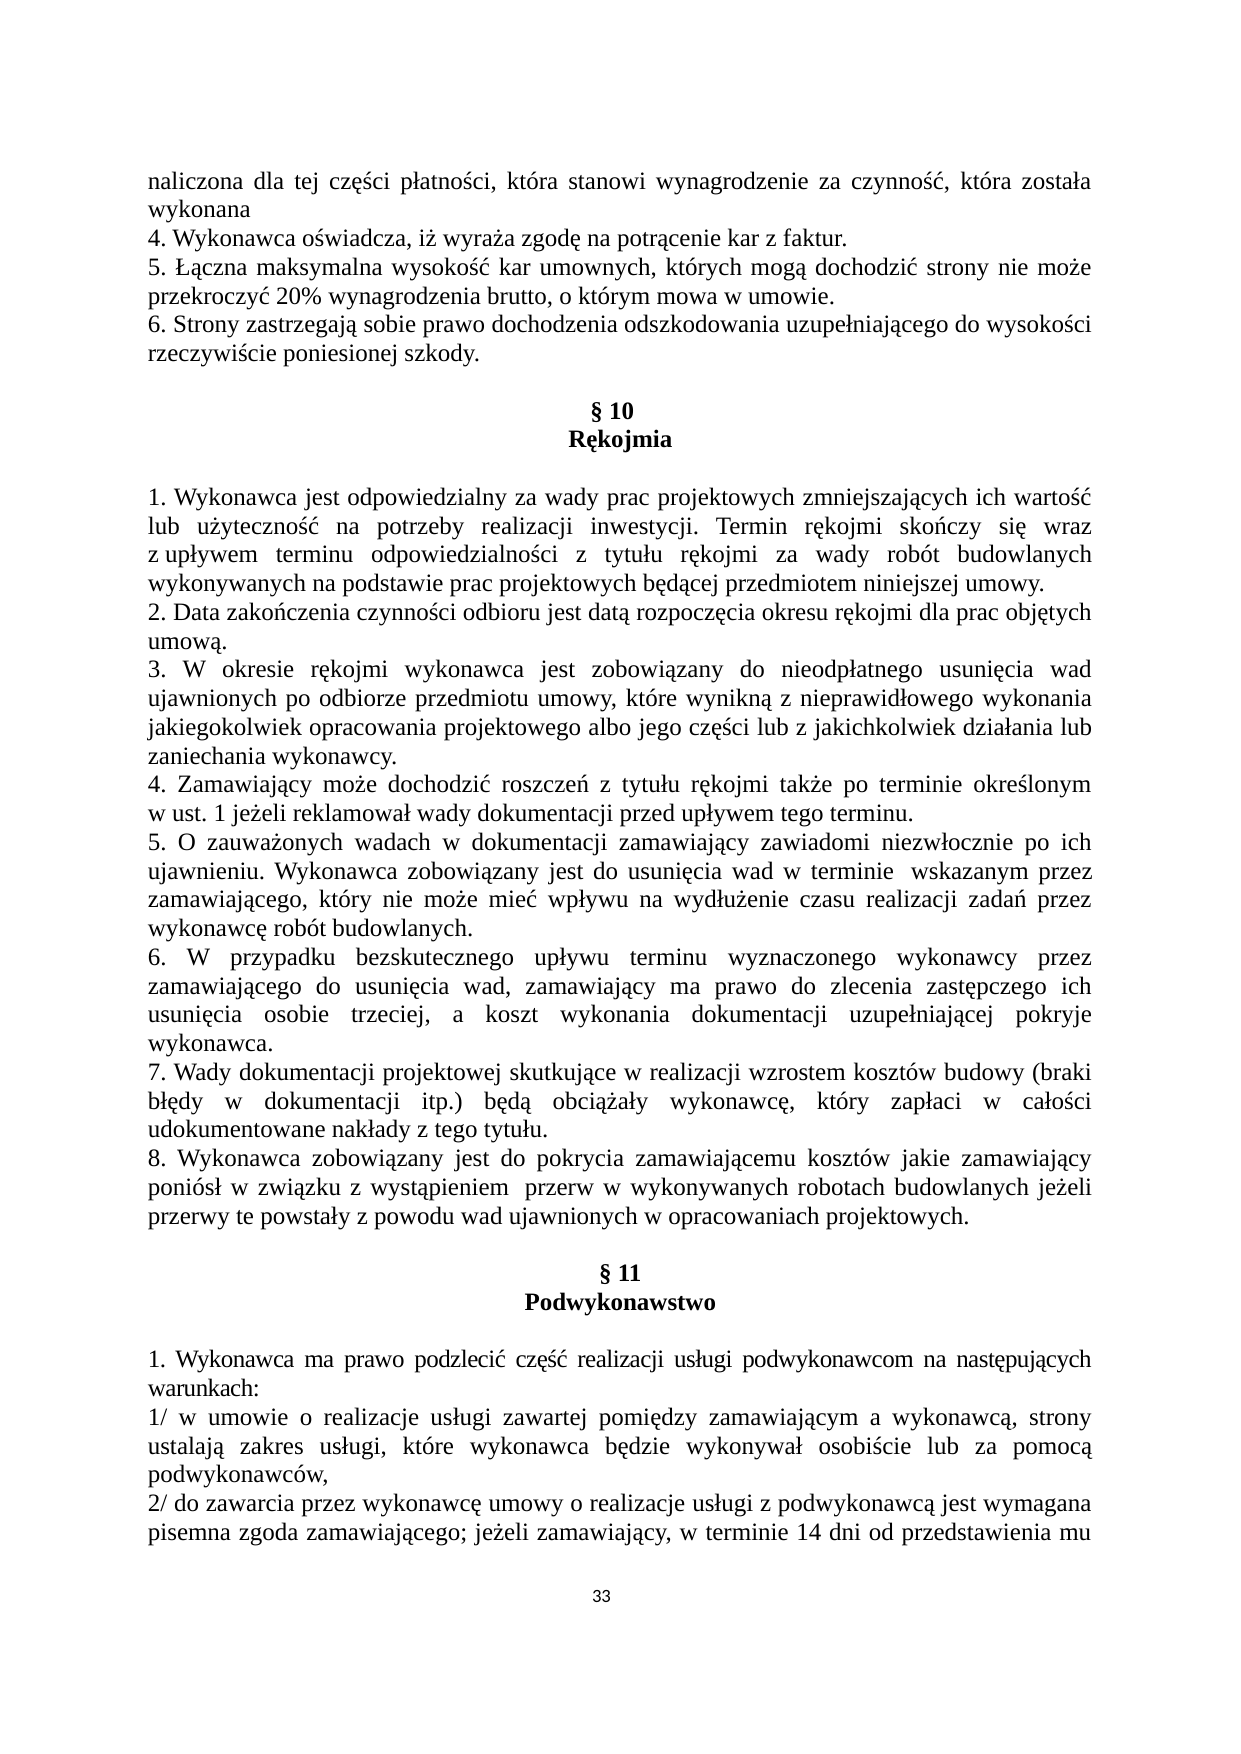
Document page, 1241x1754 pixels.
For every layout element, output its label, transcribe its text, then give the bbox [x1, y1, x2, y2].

text Rękojmia [148, 424, 1093, 453]
text 2. Data zakończenia czynności odbioru jest datą rozpoczęcia okresu rękojmi dla prac objętych umową. [148, 597, 1093, 654]
text 1. Wykonawca jest odpowiedzialny za wady prac projektowych zmniejszających ich wartość lub użyteczność na potrzeby realizacji inwestycji. Termin rękojmi skończy się wraz z upływem terminu odpowiedzialności z tytułu rękojmi za wady robót budowlanych wykonywanych na podstawie prac projektowych będącej przedmiotem niniejszej umowy. [148, 482, 1093, 597]
text 4. Wykonawca oświadcza, iż wyraża zgodę na potrącenie kar z faktur. [148, 223, 1093, 252]
text § 11 [148, 1258, 1093, 1287]
text 6. Strony zastrzegają sobie prawo dochodzenia odszkodowania uzupełniającego do wysokości rzeczywiście poniesionej szkody. [148, 309, 1093, 367]
text 5. O zauważonych wadach w dokumentacji zamawiający zawiadomi niezwłocznie po ich ujawnieniu. Wykonawca zobowiązany jest do usunięcia wad w terminie wskazanym przez zamawiającego, który nie może mieć wpływu na wydłużenie czasu realizacji zadań przez wykonawcę robót budowlanych. [148, 827, 1093, 942]
text 6. W przypadku bezskutecznego upływu terminu wyznaczonego wykonawcy przez zamawiającego do usunięcia wad, zamawiający ma prawo do zlecenia zastępczego ich usunięcia osobie trzeciej, a koszt wykonania dokumentacji uzupełniającej pokryje wykonawca. [148, 942, 1093, 1057]
text § 10 [148, 396, 1093, 424]
text 8. Wykonawca zobowiązany jest do pokrycia zamawiającemu kosztów jakie zamawiający poniósł w związku z wystąpieniem przerw w wykonywanych robotach budowlanych jeżeli przerwy te powstały z powodu wad ujawnionych w opracowaniach projektowych. [148, 1143, 1093, 1229]
text 3. W okresie rękojmi wykonawca jest zobowiązany do nieodpłatnego usunięcia wad ujawnionych po odbiorze przedmiotu umowy, które wynikną z nieprawidłowego wykonania jakiegokolwiek opracowania projektowego albo jego części lub z jakichkolwiek działania lub zaniechania wykonawcy. [148, 654, 1093, 769]
text naliczona dla tej części płatności, która stanowi wynagrodzenie za czynność, która została wykonana [148, 166, 1093, 223]
text Podwykonawstwo [148, 1287, 1093, 1316]
text 4. Zamawiający może dochodzić roszczeń z tytułu rękojmi także po terminie określonym w ust. 1 jeżeli reklamował wady dokumentacji przed upływem tego terminu. [148, 769, 1093, 827]
text 2/ do zawarcia przez wykonawcę umowy o realizacje usługi z podwykonawcą jest wymagana pisemna zgoda zamawiającego; jeżeli zamawiający, w terminie 14 dni od przedstawienia mu [148, 1488, 1093, 1546]
text 1. Wykonawca ma prawo podzlecić część realizacji usługi podwykonawcom na następujących warunkach: [148, 1344, 1093, 1402]
text 5. Łączna maksymalna wysokość kar umownych, których mogą dochodzić strony nie może przekroczyć 20% wynagrodzenia brutto, o którym mowa w umowie. [148, 252, 1093, 309]
text 7. Wady dokumentacji projektowej skutkujące w realizacji wzrostem kosztów budowy (braki błędy w dokumentacji itp.) będą obciążały wykonawcę, który zapłaci w całości udokumentowane nakłady z tego tytułu. [148, 1057, 1093, 1143]
text 1/ w umowie o realizacje usługi zawartej pomiędzy zamawiającym a wykonawcą, strony ustalają zakres usługi, które wykonawca będzie wykonywał osobiście lub za pomocą podwykonawców, [148, 1402, 1093, 1488]
